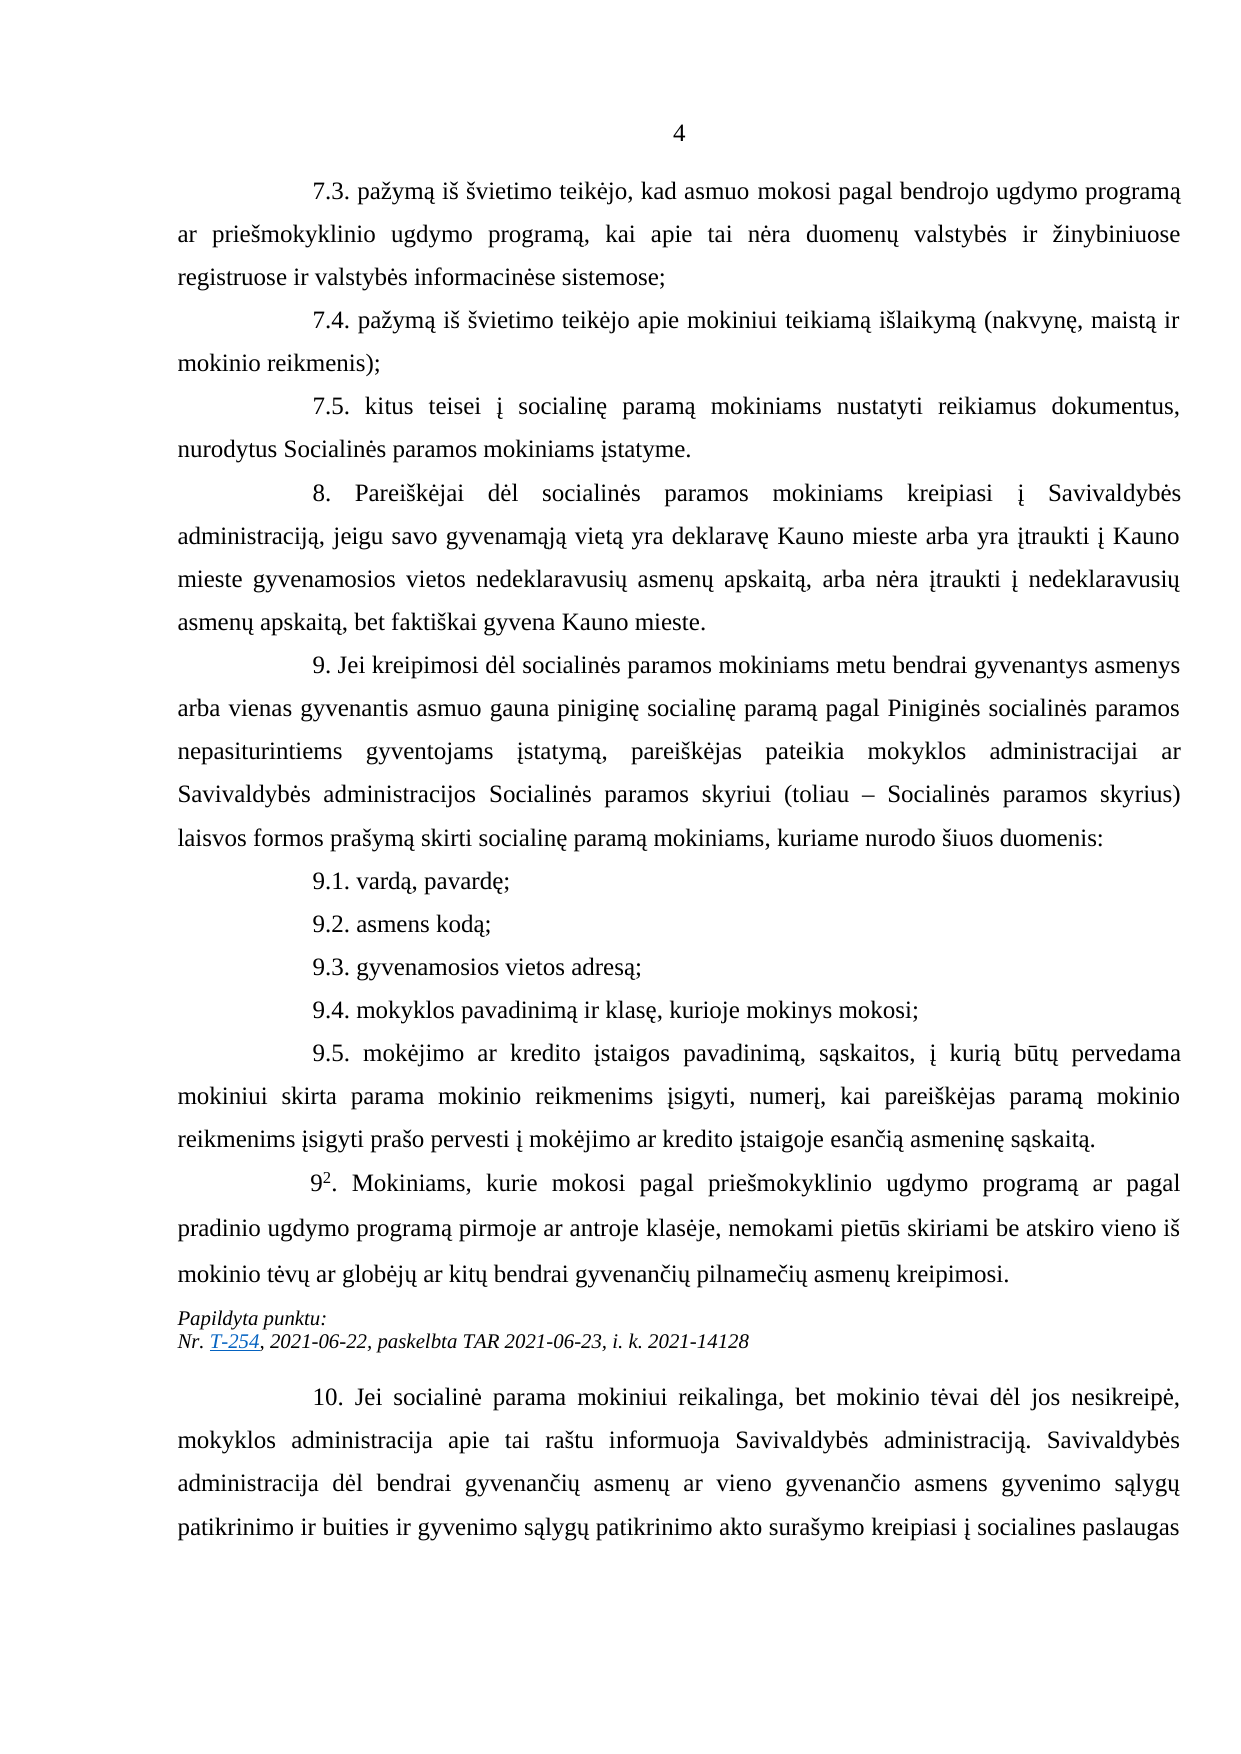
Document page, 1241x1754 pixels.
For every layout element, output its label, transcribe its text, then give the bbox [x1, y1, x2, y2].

text 7.4. pažymą iš švietimo teikėjo apie mokiniui teikiamą išlaikymą (nakvynę, maistą ir mokinio reikmenis); [177, 305, 1181, 377]
text 9.5. mokėjimo ar kredito įstaigos pavadinimą, sąskaitos, į kurią būtų pervedama mokiniui skirta parama mokinio reikmenims įsigyti, numerį, kai pareiškėjas paramą mokinio reikmenims įsigyti prašo pervesti į mokėjimo ar kredito įstaigoje esančią asmeninę sąskaitą. [177, 1038, 1181, 1153]
text 10. Jei socialinė parama mokiniui reikalinga, bet mokinio tėvai dėl jos nesikreipė, mokyklos administracija apie tai raštu informuoja Savivaldybės administraciją. Savivaldybės administracija dėl bendrai gyvenančių asmenų ar vieno gyvenančio asmens gyvenimo sąlygų patikrinimo ir buities ir gyvenimo sąlygų patikrinimo akto surašymo kreipiasi į socialines paslaugas [177, 1382, 1181, 1540]
text 9.3. gyvenamosios vietos adresą; [177, 952, 1181, 981]
text 8. Pareiškėjai dėl socialinės paramos mokiniams kreipiasi į Savivaldybės administraciją, jeigu savo gyvenamąją vietą yra deklaravę Kauno mieste arba yra įtraukti į Kauno mieste gyvenamosios vietos nedeklaravusių asmenų apskaitą, arba nėra įtraukti į nedeklaravusių asmenų apskaitą, bet faktiškai gyvena Kauno mieste. [177, 478, 1181, 636]
text 9.2. asmens kodą; [177, 909, 1181, 938]
text 7.3. pažymą iš švietimo teikėjo, kad asmuo mokosi pagal bendrojo ugdymo programą ar priešmokyklinio ugdymo programą, kai apie tai nėra duomenų valstybės ir žinybiniuose registruose ir valstybės informacinėse sistemose; [177, 176, 1181, 291]
text 9. Jei kreipimosi dėl socialinės paramos mokiniams metu bendrai gyvenantys asmenys arba vienas gyvenantis asmuo gauna piniginę socialinę paramą pagal Piniginės socialinės paramos nepasiturintiems gyventojams įstatymą, pareiškėjas pateikia mokyklos administracijai ar Savivaldybės administracijos Socialinės paramos skyriui (toliau – Socialinės paramos skyrius) laisvos formos prašymą skirti socialinę paramą mokiniams, kuriame nurodo šiuos duomenis: [177, 650, 1181, 851]
text 92. Mokiniams, kurie mokosi pagal priešmokyklinio ugdymo programą ar pagal pradinio ugdymo programą pirmoje ar antroje klasėje, nemokami pietūs skiriami be atskiro vieno iš mokinio tėvų ar globėjų ar kitų bendrai gyvenančių pilnamečių asmenų kreipimosi. [177, 1168, 1181, 1288]
text Papildyta punktu: [177, 1305, 1181, 1329]
text 7.5. kitus teisei į socialinę paramą mokiniams nustatyti reikiamus dokumentus, nurodytus Socialinės paramos mokiniams įstatyme. [177, 391, 1181, 463]
text Nr. T-254, 2021-06-22, paskelbta TAR 2021-06-23, i. k. 2021-14128 [177, 1329, 1181, 1353]
text 9.1. vardą, pavardę; [177, 866, 1181, 894]
text 9.4. mokyklos pavadinimą ir klasę, kurioje mokinys mokosi; [177, 995, 1181, 1024]
